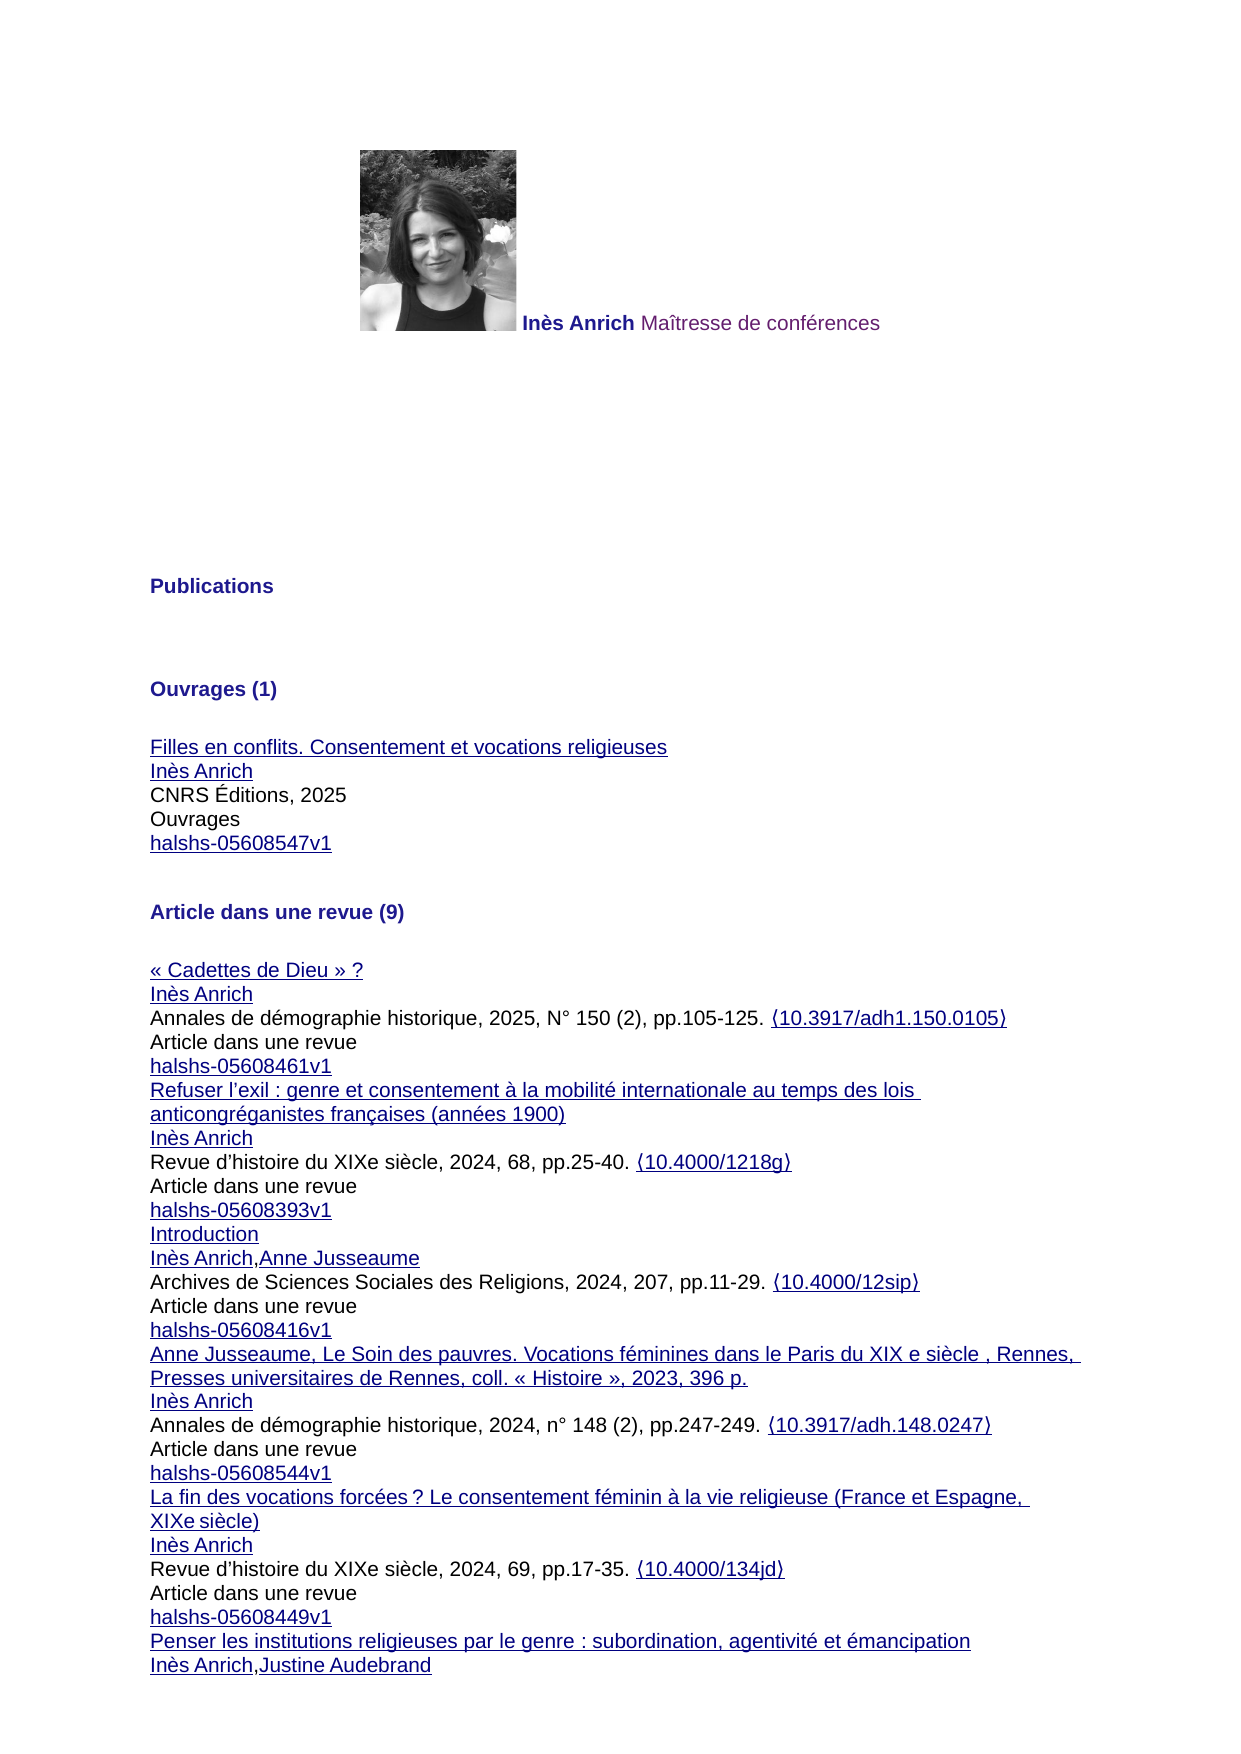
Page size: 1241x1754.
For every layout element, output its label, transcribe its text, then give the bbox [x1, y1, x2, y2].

table_cell Anne Jusseaume, Le Soin des pauvres. Vocations féminines dans le Paris du XIX e siècle , Rennes, Presses universitaires de Rennes, coll. « Histoire », 2023, 396 p. Inès Anrich Annales de démographie historique, 2024, n° 148 (2), pp.247-249. ⟨10.3917/adh.148.0247⟩ Article dans une revue halshs-05608544v1 [150, 1341, 1090, 1485]
table_header Filles en conflits. Consentement et vocations religieuses Inès Anrich CNRS Éditions, 2025 Ouvrages halshs-05608547v1 [150, 735, 1090, 855]
subtitle Ouvrages (1) [150, 677, 1090, 701]
table_cell Refuser l’exil : genre et consentement à la mobilité internationale au temps des lois anticongréganistes françaises (années 1900) Inès Anrich Revue d’histoire du XIXe siècle, 2024, 68, pp.25-40. ⟨10.4000/1218g⟩ Article dans une revue halshs-05608393v1 [150, 1078, 1090, 1222]
table_cell La fin des vocations forcées ? Le consentement féminin à la vie religieuse (France et Espagne, XIXe siècle) Inès Anrich Revue d’histoire du XIXe siècle, 2024, 69, pp.17-35. ⟨10.4000/134jd⟩ Article dans une revue halshs-05608449v1 [150, 1485, 1090, 1629]
table_cell Introduction Inès Anrich,Anne Jusseaume Archives de Sciences Sociales des Religions, 2024, 207, pp.11-29. ⟨10.4000/12sip⟩ Article dans une revue halshs-05608416v1 [150, 1222, 1090, 1341]
table_header « Cadettes de Dieu » ? Inès Anrich Annales de démographie historique, 2025, N° 150 (2), pp.105-125. ⟨10.3917/adh1.150.0105⟩ Article dans une revue halshs-05608461v1 [150, 958, 1090, 1078]
picture [360, 150, 517, 331]
subtitle Article dans une revue (9) [150, 900, 1090, 924]
subtitle Inès Anrich Maîtresse de conférences [150, 150, 1090, 335]
subtitle Publications [150, 574, 1090, 598]
table_cell Penser les institutions religieuses par le genre : subordination, agentivité et émancipation Inès Anrich,Justine Audebrand [150, 1629, 1090, 1677]
